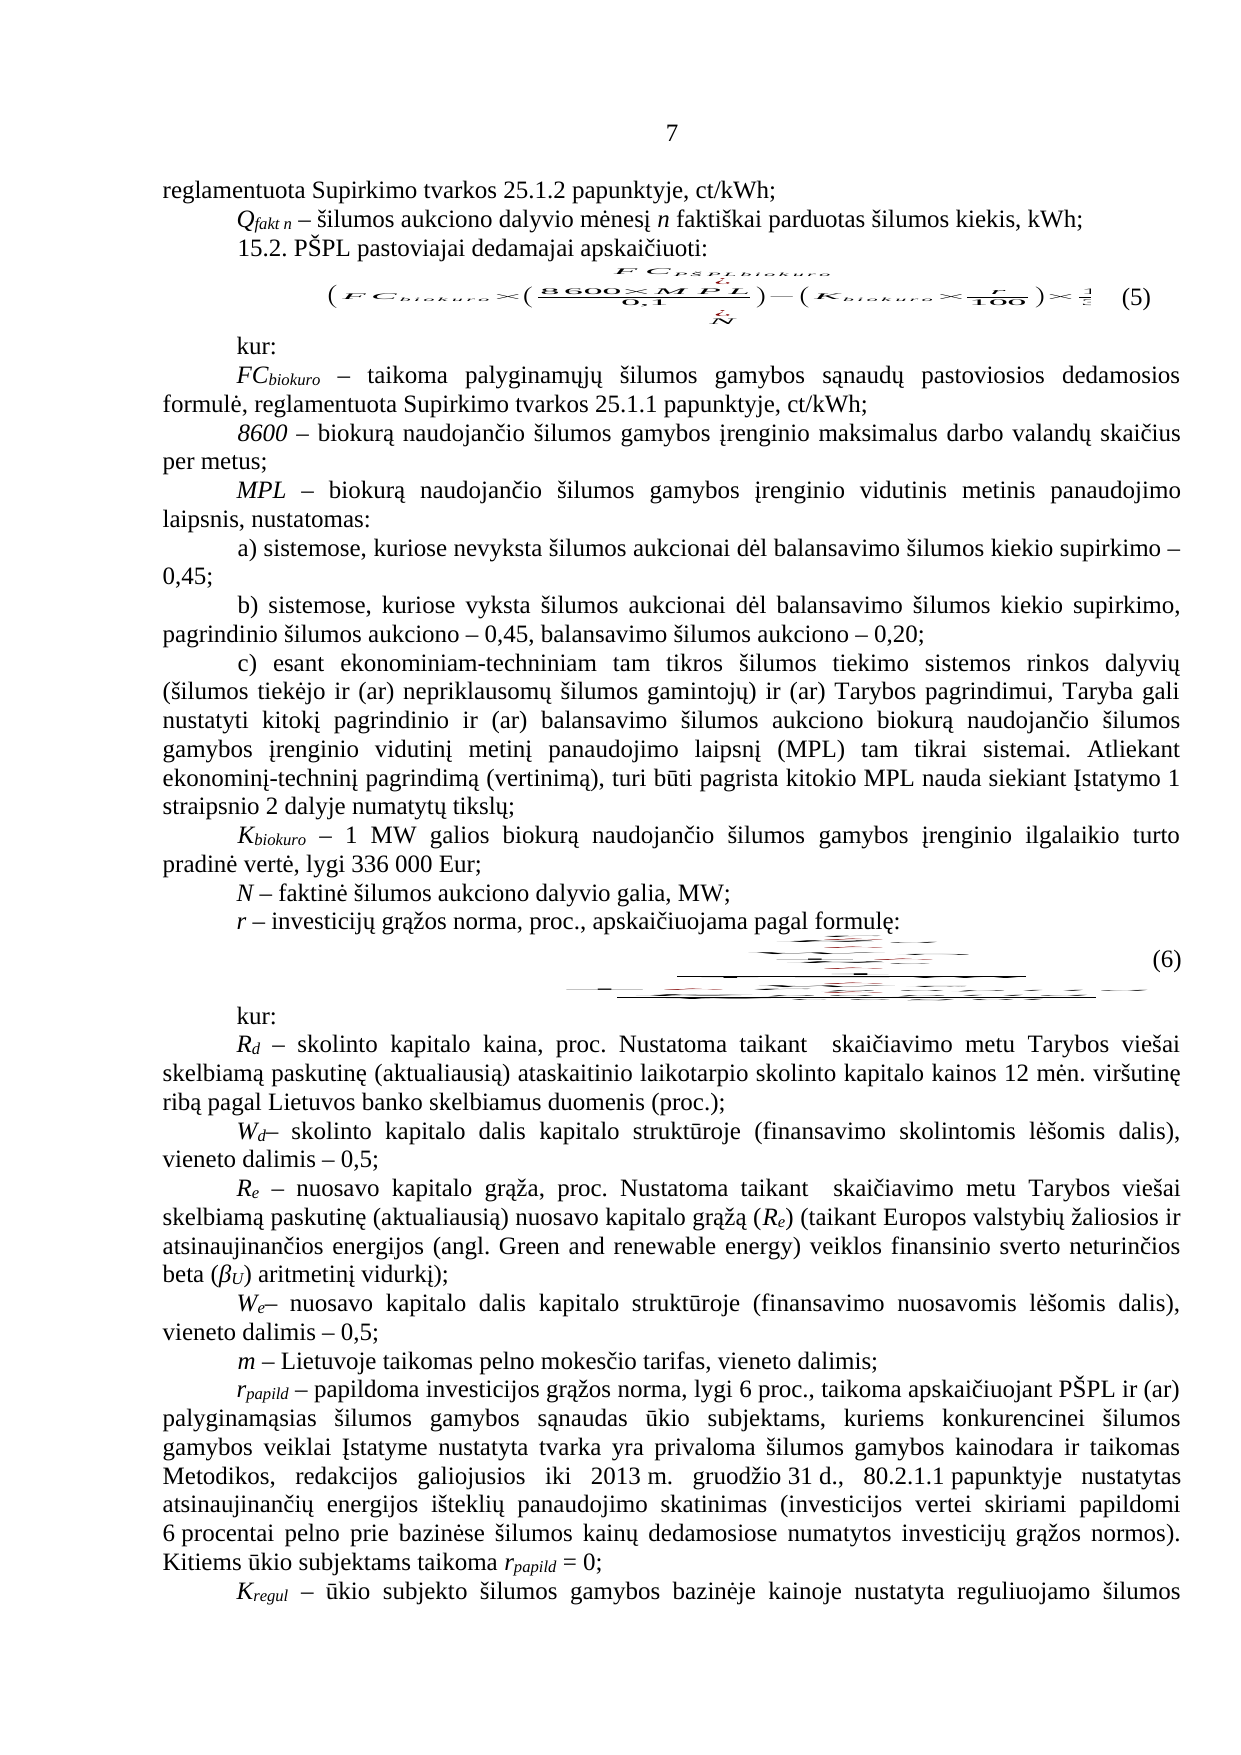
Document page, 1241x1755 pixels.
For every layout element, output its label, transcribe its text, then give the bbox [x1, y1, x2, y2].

text rpapild – papildoma investicijos grąžos norma, lygi 6 proc., taikoma apskaičiuojant PŠPL ir (ar) palyginamąsias šilumos gamybos sąnaudas ūkio subjektams, kuriems konkurencinei šilumos gamybos veiklai Įstatyme nustatyta tvarka yra privaloma šilumos gamybos kainodara ir taikomas Metodikos, redakcijos galiojusios iki 2013 m. gruodžio 31 d., 80.2.1.1 papunktyje nustatytas atsinaujinančių energijos išteklių panaudojimo skatinimas (investicijos vertei skiriami papildomi 6 procentai pelno prie bazinėse šilumos kainų dedamosiose numatytos investicijų grąžos normos). Kitiems ūkio subjektams taikoma rpapild = 0; [162, 1374, 1181, 1576]
text Wd– skolinto kapitalo dalis kapitalo struktūroje (finansavimo skolintomis lėšomis dalis), vieneto dalimis – 0,5; [162, 1116, 1181, 1173]
text Qfakt n – šilumos aukciono dalyvio mėnesį n faktiškai parduotas šilumos kiekis, kWh; [162, 204, 1181, 233]
table_header [239, 262, 1091, 331]
text 15.2. PŠPL pastoviajai dedamajai apskaičiuoti: [162, 233, 1181, 262]
text kur: [162, 1001, 1181, 1029]
text kur: [162, 331, 1181, 360]
text reglamentuota Supirkimo tvarkos 25.1.2 papunktyje, ct/kWh; [162, 176, 1181, 204]
text 8600 – biokurą naudojančio šilumos gamybos įrenginio maksimalus darbo valandų skaičius per metus; [162, 418, 1181, 475]
text Rd – skolinto kapitalo kaina, proc. Nustatoma taikant skaičiavimo metu Tarybos viešai skelbiamą paskutinę (aktualiausią) ataskaitinio laikotarpio skolinto kapitalo kainos 12 mėn. viršutinę ribą pagal Lietuvos banko skelbiamus duomenis (proc.); [162, 1029, 1181, 1116]
text Kregul – ūkio subjekto šilumos gamybos bazinėje kainoje nustatyta reguliuojamo šilumos [162, 1576, 1181, 1604]
text FCbiokuro – taikoma palyginamųjų šilumos gamybos sąnaudų pastoviosios dedamosios formulė, reglamentuota Supirkimo tvarkos 25.1.1 papunktyje, ct/kWh; [162, 360, 1181, 418]
text Re – nuosavo kapitalo grąža, proc. Nustatoma taikant skaičiavimo metu Tarybos viešai skelbiamą paskutinę (aktualiausią) nuosavo kapitalo grąžą (Re) (taikant Europos valstybių žaliosios ir atsinaujinančios energijos (angl. Green and renewable energy) veiklos finansinio sverto neturinčios beta (βU) aritmetinį vidurkį); [162, 1173, 1181, 1288]
text a) sistemose, kuriose nevyksta šilumos aukcionai dėl balansavimo šilumos kiekio supirkimo – 0,45; [162, 533, 1181, 590]
table_header [163, 262, 239, 331]
table_header (5) [1091, 262, 1181, 331]
text b) sistemose, kuriose vyksta šilumos aukcionai dėl balansavimo šilumos kiekio supirkimo, pagrindinio šilumos aukciono – 0,45, balansavimo šilumos aukciono – 0,20; [162, 590, 1181, 648]
text Kbiokuro – 1 MW galios biokurą naudojančio šilumos gamybos įrenginio ilgalaikio turto pradinė vertė, lygi 336 000 Eur; [162, 820, 1181, 878]
text MPL – biokurą naudojančio šilumos gamybos įrenginio vidutinis metinis panaudojimo laipsnis, nustatomas: [162, 475, 1181, 533]
text m – Lietuvoje taikomas pelno mokesčio tarifas, vieneto dalimis; [162, 1346, 1181, 1374]
text c) esant ekonominiam-techniniam tam tikros šilumos tiekimo sistemos rinkos dalyvių (šilumos tiekėjo ir (ar) nepriklausomų šilumos gamintojų) ir (ar) Tarybos pagrindimui, Taryba gali nustatyti kitokį pagrindinio ir (ar) balansavimo šilumos aukciono biokurą naudojančio šilumos gamybos įrenginio vidutinį metinį panaudojimo laipsnį (MPL) tam tikrai sistemai. Atliekant ekonominį-techninį pagrindimą (vertinimą), turi būti pagrista kitokio MPL nauda siekiant Įstatymo 1 straipsnio 2 dalyje numatytų tikslų; [162, 648, 1181, 820]
text N – faktinė šilumos aukciono dalyvio galia, MW; [162, 878, 1181, 906]
text r – investicijų grąžos norma, proc., apskaičiuojama pagal formulę: [162, 906, 1181, 935]
text (6) [162, 935, 1181, 1001]
text We– nuosavo kapitalo dalis kapitalo struktūroje (finansavimo nuosavomis lėšomis dalis), vieneto dalimis – 0,5; [162, 1288, 1181, 1346]
